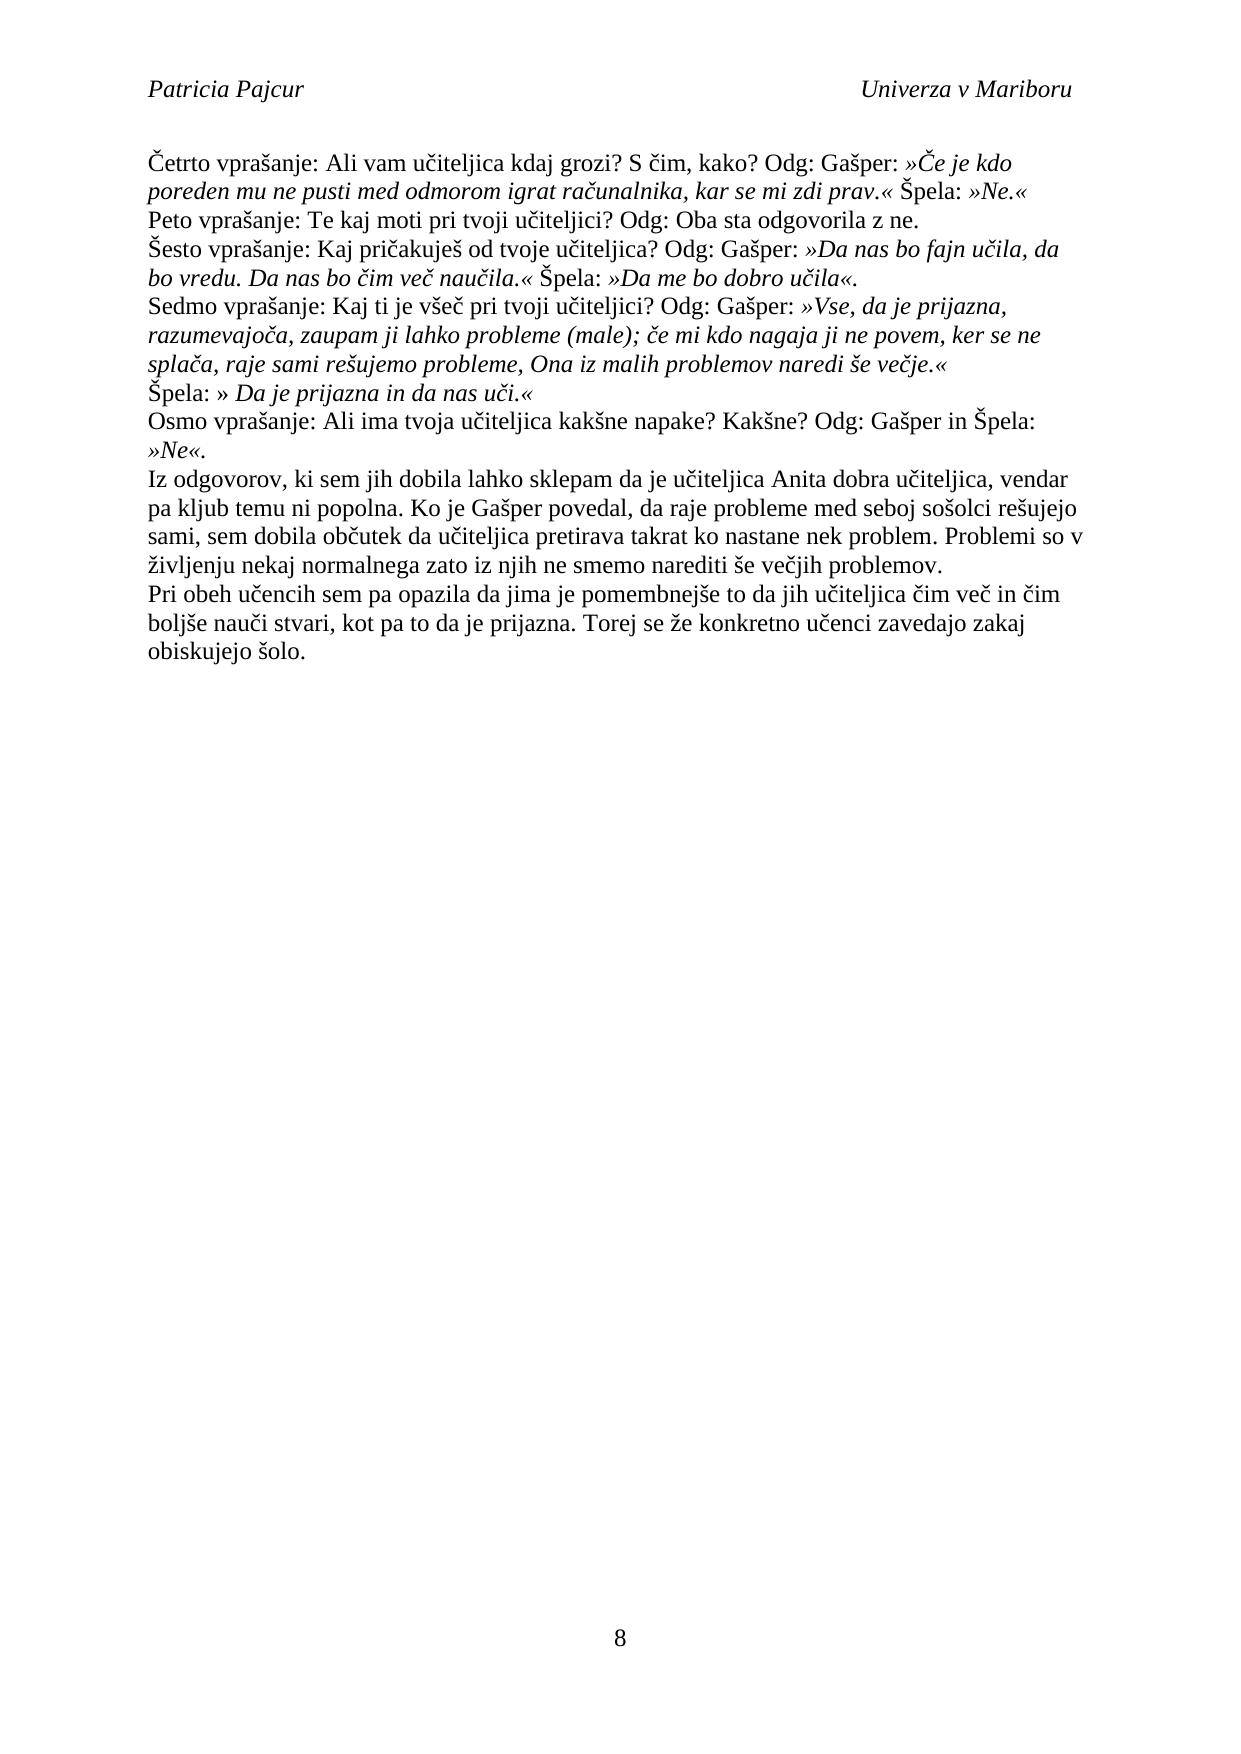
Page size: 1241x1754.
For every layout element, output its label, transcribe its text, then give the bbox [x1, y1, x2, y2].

text Peto vprašanje: Te kaj moti pri tvoji učiteljici? Odg: Oba sta odgovorila z ne. [148, 205, 1093, 234]
text Četrto vprašanje: Ali vam učiteljica kdaj grozi? S čim, kako? Odg: Gašper: »Če je kdo poreden mu ne pusti med odmorom igrat računalnika, kar se mi zdi prav.« Špela: »Ne.« [148, 148, 1093, 205]
text Osmo vprašanje: Ali ima tvoja učiteljica kakšne napake? Kakšne? Odg: Gašper in Špela: »Ne«. [148, 406, 1093, 464]
text Iz odgovorov, ki sem jih dobila lahko sklepam da je učiteljica Anita dobra učiteljica, vendar pa kljub temu ni popolna. Ko je Gašper povedal, da raje probleme med seboj sošolci rešujejo sami, sem dobila občutek da učiteljica pretirava takrat ko nastane nek problem. Problemi so v življenju nekaj normalnega zato iz njih ne smemo narediti še večjih problemov. [148, 464, 1093, 579]
text Šesto vprašanje: Kaj pričakuješ od tvoje učiteljica? Odg: Gašper: »Da nas bo fajn učila, da bo vredu. Da nas bo čim več naučila.« Špela: »Da me bo dobro učila«. [148, 234, 1093, 291]
text Špela: » Da je prijazna in da nas uči.« [148, 378, 1093, 406]
text Sedmo vprašanje: Kaj ti je všeč pri tvoji učiteljici? Odg: Gašper: »Vse, da je prijazna, razumevajoča, zaupam ji lahko probleme (male); če mi kdo nagaja ji ne povem, ker se ne splača, raje sami rešujemo probleme, Ona iz malih problemov naredi še večje.« [148, 291, 1093, 378]
text Pri obeh učencih sem pa opazila da jima je pomembnejše to da jih učiteljica čim več in čim boljše nauči stvari, kot pa to da je prijazna. Torej se že konkretno učenci zavedajo zakaj obiskujejo šolo. [148, 579, 1093, 665]
